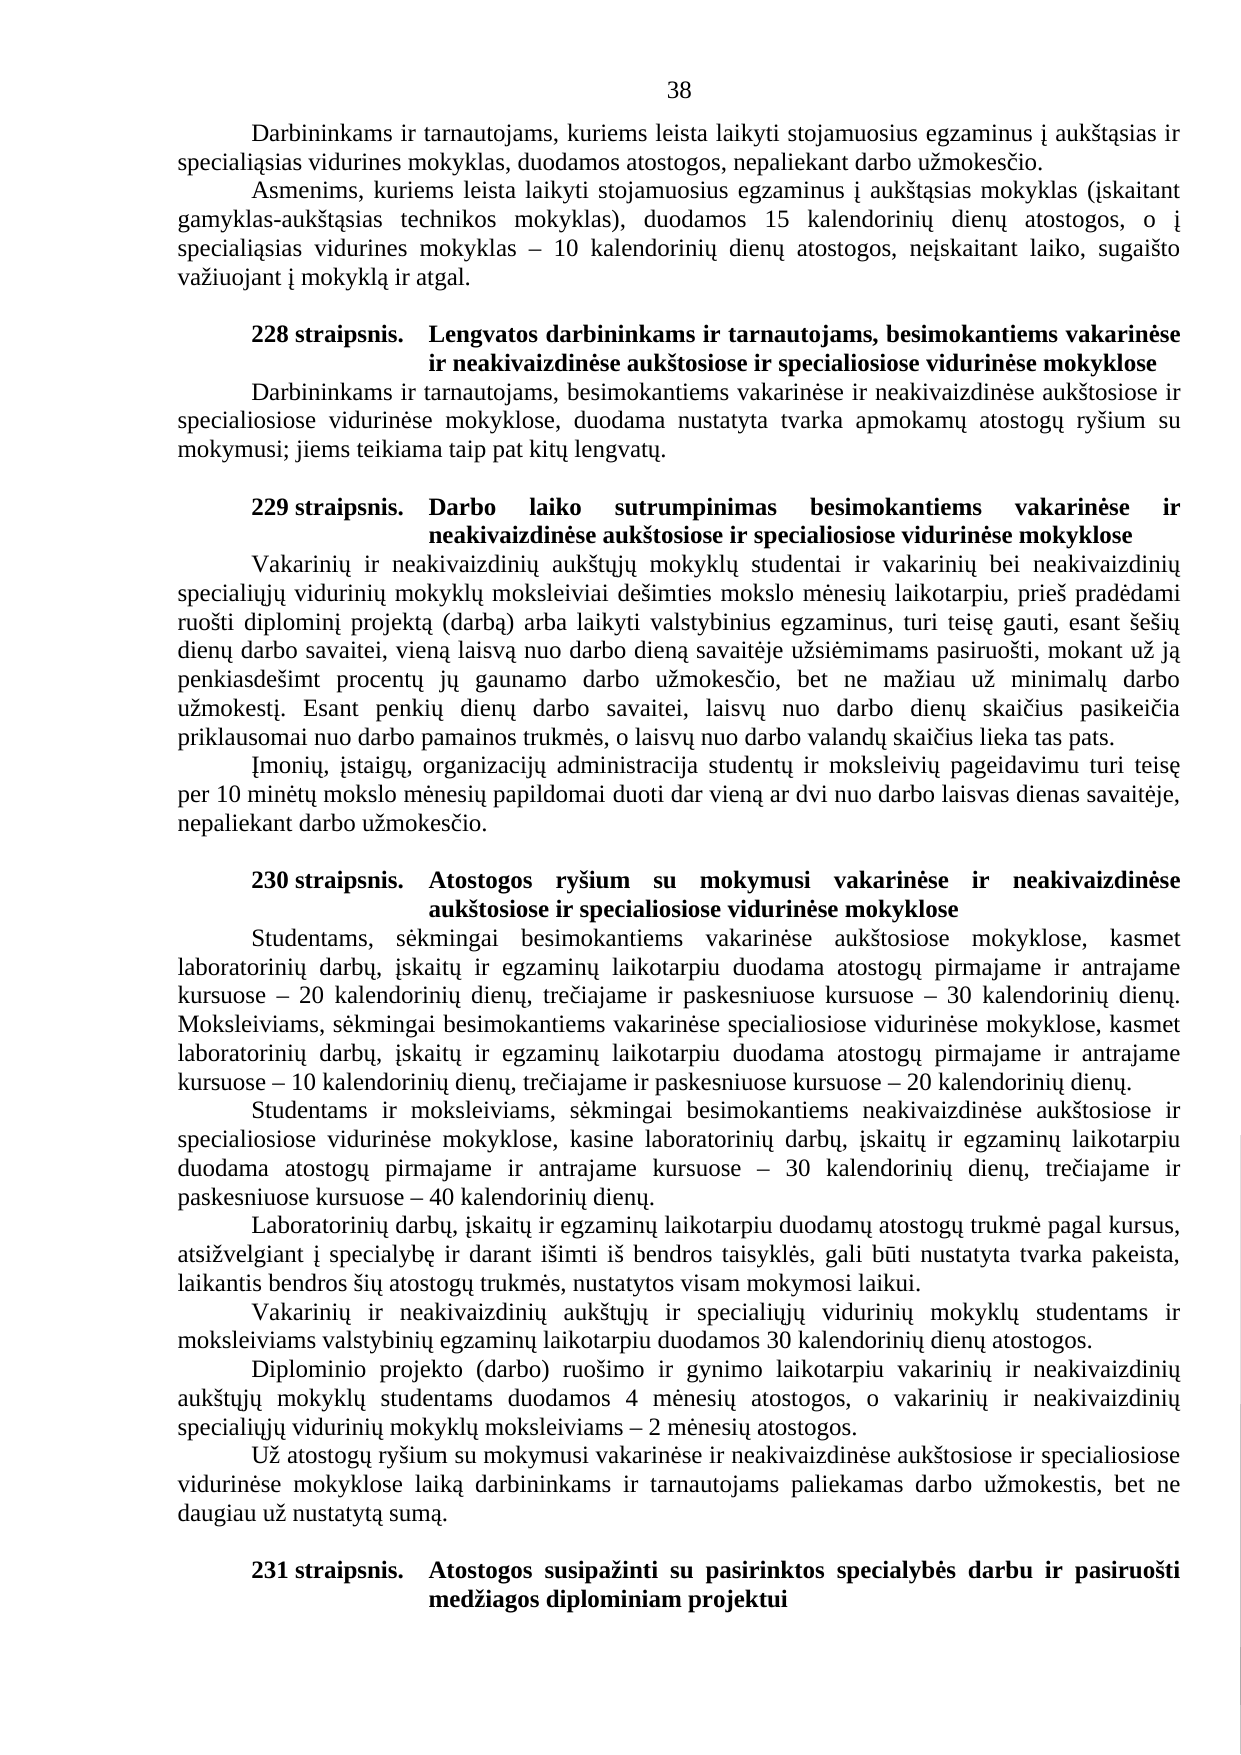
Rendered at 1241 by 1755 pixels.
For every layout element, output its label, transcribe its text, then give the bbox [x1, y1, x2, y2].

text Už atostogų ryšium su mokymusi vakarinėse ir neakivaizdinėse aukštosiose ir specialiosiose vidurinėse mokyklose laiką darbininkams ir tarnautojams paliekamas darbo užmokestis, bet ne daugiau už nustatytą sumą. [177, 1441, 1181, 1527]
text 229 straipsnis. Darbo laiko sutrumpinimas besimokantiems vakarinėse ir neakivaizdinėse aukštosiose ir specialiosiose vidurinėse mokyklose [251, 492, 1181, 549]
text Asmenims, kuriems leista laikyti stojamuosius egzaminus į aukštąsias mokyklas (įskaitant gamyklas-aukštąsias technikos mokyklas), duodamos 15 kalendorinių dienų atostogos, o į specialiąsias vidurines mokyklas – 10 kalendorinių dienų atostogos, neįskaitant laiko, sugaišto važiuojant į mokyklą ir atgal. [177, 176, 1181, 291]
text Darbininkams ir tarnautojams, kuriems leista laikyti stojamuosius egzaminus į aukštąsias ir specialiąsias vidurines mokyklas, duodamos atostogos, nepaliekant darbo užmokesčio. [177, 118, 1181, 176]
text Darbininkams ir tarnautojams, besimokantiems vakarinėse ir neakivaizdinėse aukštosiose ir specialiosiose vidurinėse mokyklose, duodama nustatyta tvarka apmokamų atostogų ryšium su mokymusi; jiems teikiama taip pat kitų lengvatų. [177, 377, 1181, 463]
text Vakarinių ir neakivaizdinių aukštųjų ir specialiųjų vidurinių mokyklų studentams ir moksleiviams valstybinių egzaminų laikotarpiu duodamos 30 kalendorinių dienų atostogos. [177, 1297, 1181, 1354]
text Diplominio projekto (darbo) ruošimo ir gynimo laikotarpiu vakarinių ir neakivaizdinių aukštųjų mokyklų studentams duodamos 4 mėnesių atostogos, o vakarinių ir neakivaizdinių specialiųjų vidurinių mokyklų moksleiviams – 2 mėnesių atostogos. [177, 1354, 1181, 1441]
text 230 straipsnis. Atostogos ryšium su mokymusi vakarinėse ir neakivaizdinėse aukštosiose ir specialiosiose vidurinėse mokyklose [251, 866, 1181, 923]
text Studentams ir moksleiviams, sėkmingai besimokantiems neakivaizdinėse aukštosiose ir specialiosiose vidurinėse mokyklose, kasine laboratorinių darbų, įskaitų ir egzaminų laikotarpiu duodama atostogų pirmajame ir antrajame kursuose – 30 kalendorinių dienų, trečiajame ir paskesniuose kursuose – 40 kalendorinių dienų. [177, 1096, 1181, 1211]
text 231 straipsnis. Atostogos susipažinti su pasirinktos specialybės darbu ir pasiruošti medžiagos diplominiam projektui [251, 1556, 1181, 1613]
text Studentams, sėkmingai besimokantiems vakarinėse aukštosiose mokyklose, kasmet laboratorinių darbų, įskaitų ir egzaminų laikotarpiu duodama atostogų pirmajame ir antrajame kursuose – 20 kalendorinių dienų, trečiajame ir paskesniuose kursuose – 30 kalendorinių dienų. Moksleiviams, sėkmingai besimokantiems vakarinėse specialiosiose vidurinėse mokyklose, kasmet laboratorinių darbų, įskaitų ir egzaminų laikotarpiu duodama atostogų pirmajame ir antrajame kursuose – 10 kalendorinių dienų, trečiajame ir paskesniuose kursuose – 20 kalendorinių dienų. [177, 923, 1181, 1096]
text Įmonių, įstaigų, organizacijų administracija studentų ir moksleivių pageidavimu turi teisę per 10 minėtų mokslo mėnesių papildomai duoti dar vieną ar dvi nuo darbo laisvas dienas savaitėje, nepaliekant darbo užmokesčio. [177, 751, 1181, 837]
text Vakarinių ir neakivaizdinių aukštųjų mokyklų studentai ir vakarinių bei neakivaizdinių specialiųjų vidurinių mokyklų moksleiviai dešimties mokslo mėnesių laikotarpiu, prieš pradėdami ruošti diplominį projektą (darbą) arba laikyti valstybinius egzaminus, turi teisę gauti, esant šešių dienų darbo savaitei, vieną laisvą nuo darbo dieną savaitėje užsiėmimams pasiruošti, mokant už ją penkiasdešimt procentų jų gaunamo darbo užmokesčio, bet ne mažiau už minimalų darbo užmokestį. Esant penkių dienų darbo savaitei, laisvų nuo darbo dienų skaičius pasikeičia priklausomai nuo darbo pamainos trukmės, o laisvų nuo darbo valandų skaičius lieka tas pats. [177, 549, 1181, 751]
text 228 straipsnis. Lengvatos darbininkams ir tarnautojams, besimokantiems vakarinėse ir neakivaizdinėse aukštosiose ir specialiosiose vidurinėse mokyklose [251, 319, 1181, 377]
text Laboratorinių darbų, įskaitų ir egzaminų laikotarpiu duodamų atostogų trukmė pagal kursus, atsižvelgiant į specialybę ir darant išimti iš bendros taisyklės, gali būti nustatyta tvarka pakeista, laikantis bendros šių atostogų trukmės, nustatytos visam mokymosi laikui. [177, 1211, 1181, 1297]
